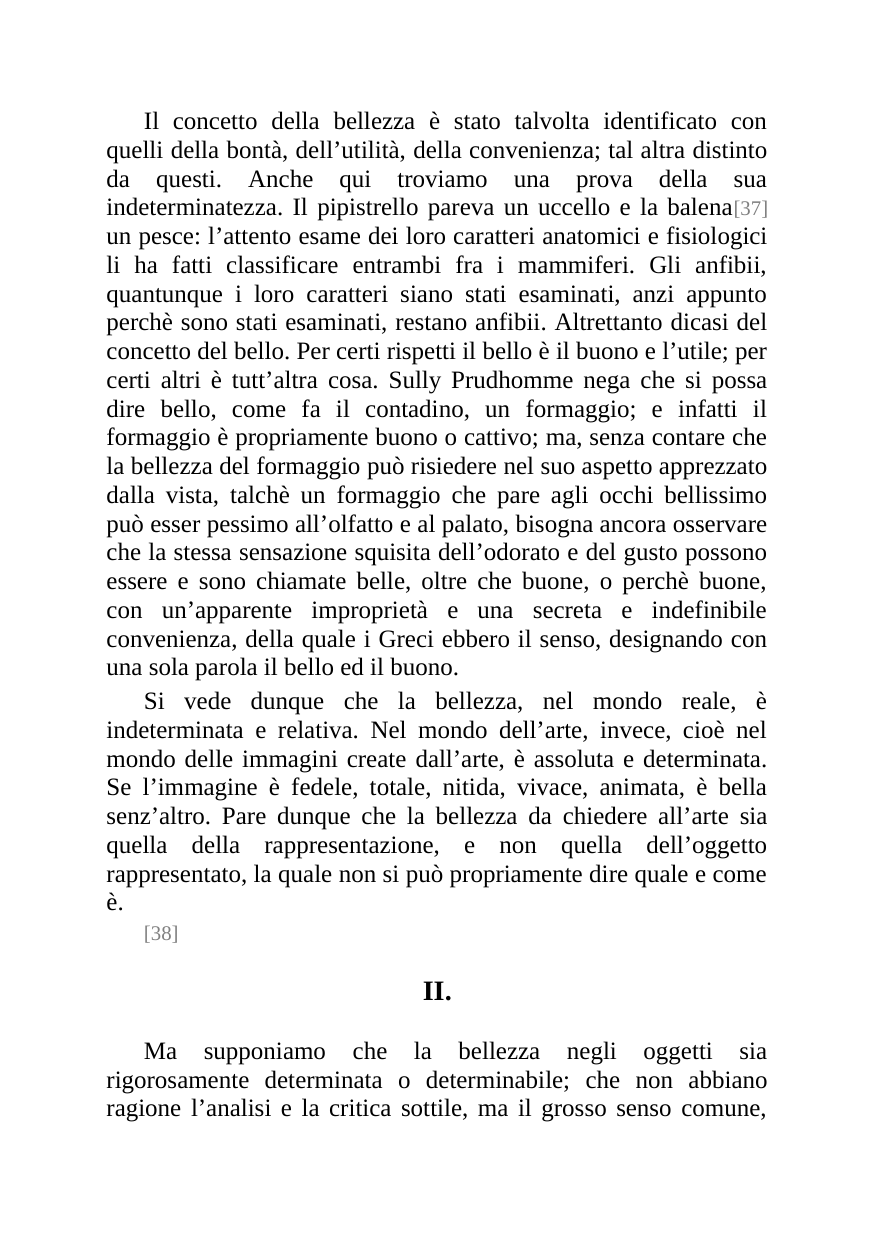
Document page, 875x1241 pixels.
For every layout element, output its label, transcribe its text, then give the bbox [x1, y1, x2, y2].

text Il concetto della bellezza è stato talvolta identificato con quelli della bontà, dell’utilità, della convenienza; tal altra distinto da questi. Anche qui troviamo una prova della sua indeterminatezza. Il pipistrello pareva un uccello e la balena[37] un pesce: l’attento esame dei loro caratteri anatomici e fisiologici li ha fatti classificare entrambi fra i mammiferi. Gli anfibii, quantunque i loro caratteri siano stati esaminati, anzi appunto perchè sono stati esaminati, restano anfibii. Altrettanto dicasi del concetto del bello. Per certi rispetti il bello è il buono e l’utile; per certi altri è tutt’altra cosa. Sully Prudhomme nega che si possa dire bello, come fa il contadino, un formaggio; e infatti il formaggio è propriamente buono o cattivo; ma, senza contare che la bellezza del formaggio può risiedere nel suo aspetto apprezzato dalla vista, talchè un formaggio che pare agli occhi bellissimo può esser pessimo all’olfatto e al palato, bisogna ancora osservare che la stessa sensazione squisita dell’odorato e del gusto possono essere e sono chiamate belle, oltre che buone, o perchè buone, con un’apparente improprietà e una secreta e indefinibile convenienza, della quale i Greci ebbero il senso, designando con una sola parola il bello ed il buono. [106, 106, 768, 681]
text [38] [106, 921, 768, 945]
text Ma supponiamo che la bellezza negli oggetti sia rigorosamente determinata o determinabile; che non abbiano ragione l’analisi e la critica sottile, ma il grosso senso comune, [106, 1036, 768, 1122]
subtitle II. [106, 974, 768, 1007]
text Si vede dunque che la bellezza, nel mondo reale, è indeterminata e relativa. Nel mondo dell’arte, invece, cioè nel mondo delle immagini create dall’arte, è assoluta e determinata. Se l’immagine è fedele, totale, nitida, vivace, animata, è bella senz’altro. Pare dunque che la bellezza da chiedere all’arte sia quella della rappresentazione, e non quella dell’oggetto rappresentato, la quale non si può propriamente dire quale e come è. [106, 686, 768, 916]
